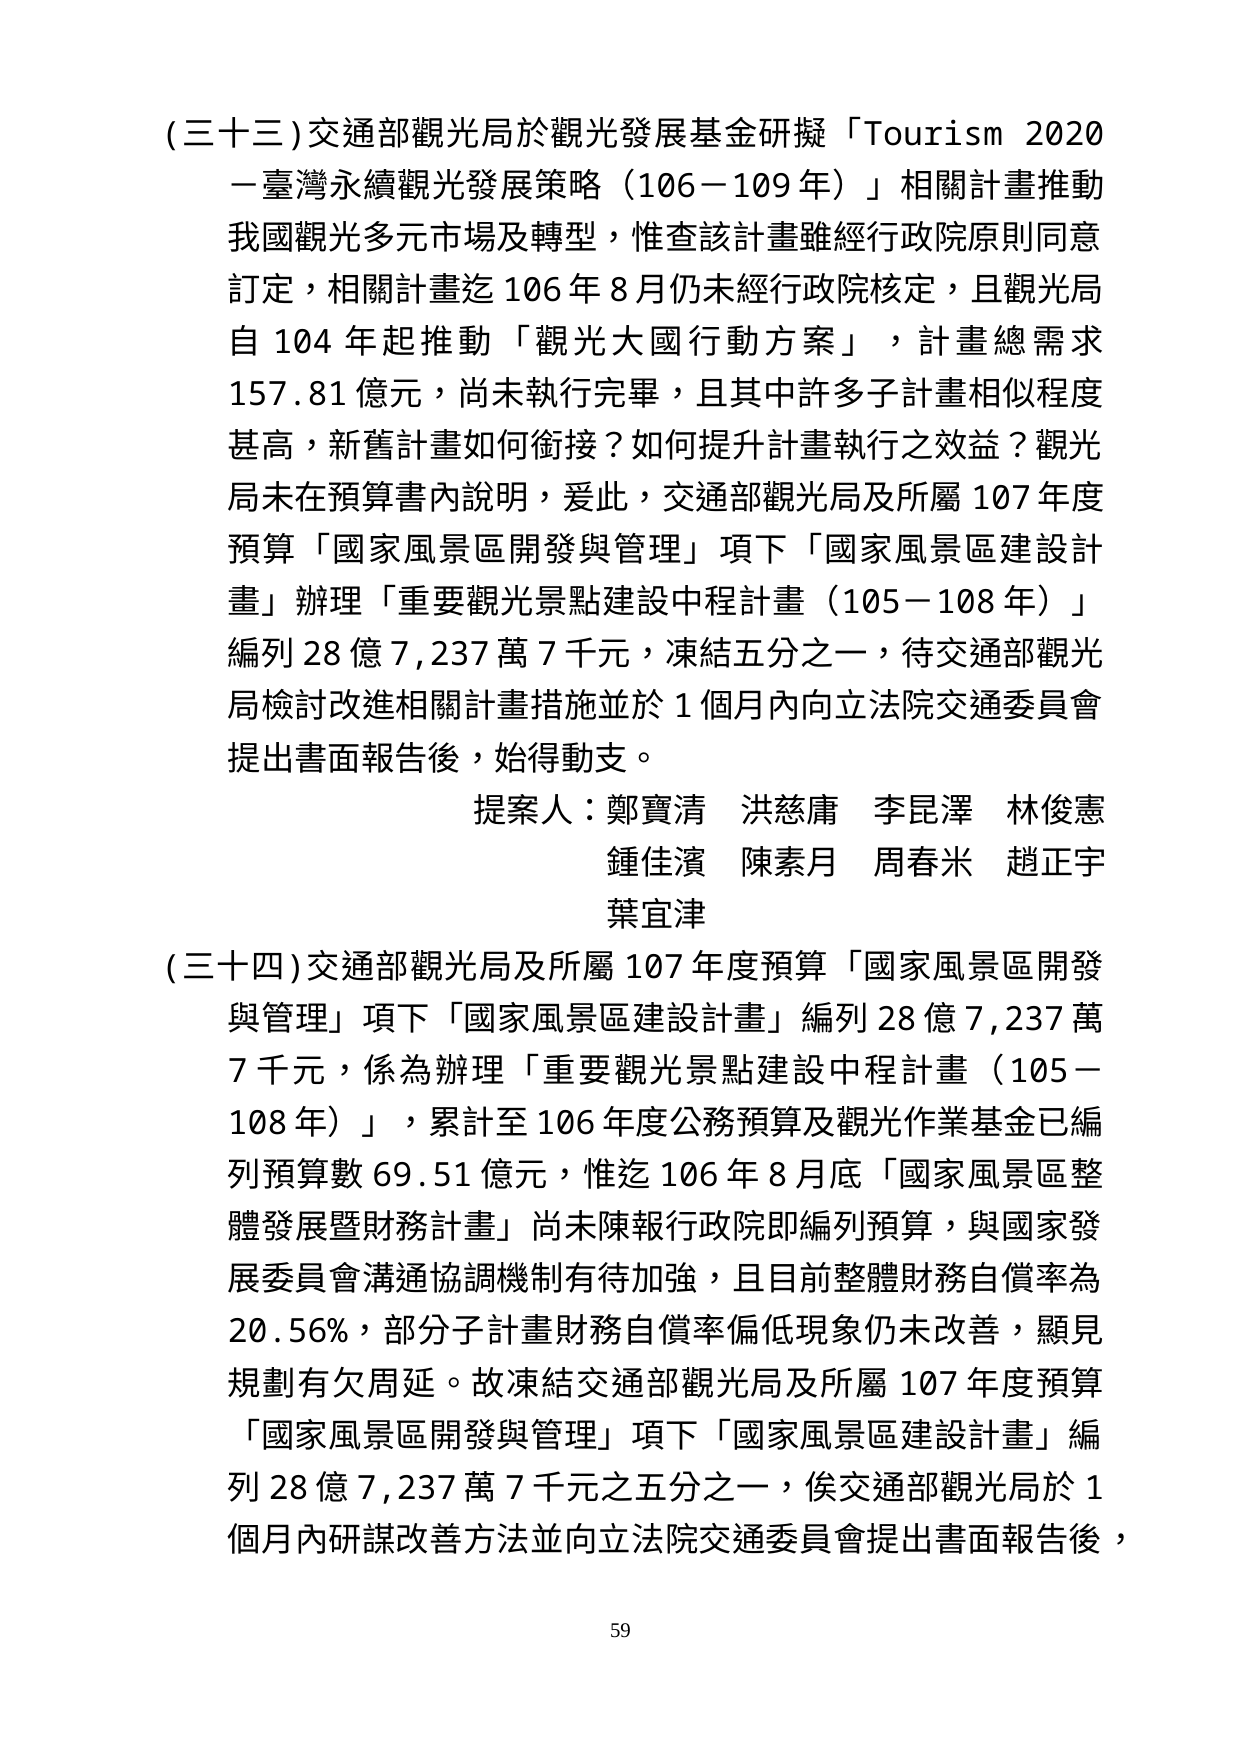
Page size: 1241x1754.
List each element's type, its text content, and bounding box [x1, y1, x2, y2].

text (三十四)交通部觀光局及所屬107年度預算「國家風景區開發與管理」項下「國家風景區建設計畫」編列28億7,237萬7千元，係為辦理「重要觀光景點建設中程計畫（105－108年）」，累計至106年度公務預算及觀光作業基金已編列預算數69.51億元，惟迄106年8月底「國家風景區整體發展暨財務計畫」尚未陳報行政院即編列預算，與國家發展委員會溝通協調機制有待加強，且目前整體財務自償率為20.56%，部分子計畫財務自償率偏低現象仍未改善，顯見規劃有欠周延。故凍結交通部觀光局及所屬107年度預算「國家風景區開發與管理」項下「國家風景區建設計畫」編列28億7,237萬7千元之五分之一，俟交通部觀光局於1個月內研謀改善方法並向立法院交通委員會提出書面報告後，始得動支。 [161, 937, 1104, 1562]
text 提案人：鄭寶清 洪慈庸 李昆澤 林俊憲 鍾佳濱 陳素月 周春米 趙正宇葉宜津 [473, 780, 1117, 937]
text (三十三)交通部觀光局於觀光發展基金研擬「Tourism 2020－臺灣永續觀光發展策略（106－109年）」相關計畫推動我國觀光多元市場及轉型，惟查該計畫雖經行政院原則同意訂定，相關計畫迄106年8月仍未經行政院核定，且觀光局自104年起推動「觀光大國行動方案」，計畫總需求157.81億元，尚未執行完畢，且其中許多子計畫相似程度甚高，新舊計畫如何銜接？如何提升計畫執行之效益？觀光局未在預算書內說明，爰此，交通部觀光局及所屬107年度預算「國家風景區開發與管理」項下「國家風景區建設計畫」辦理「重要觀光景點建設中程計畫（105－108年）」編列28億7,237萬7千元，凍結五分之一，待交通部觀光局檢討改進相關計畫措施並於1個月內向立法院交通委員會提出書面報告後，始得動支。 [161, 103, 1104, 780]
